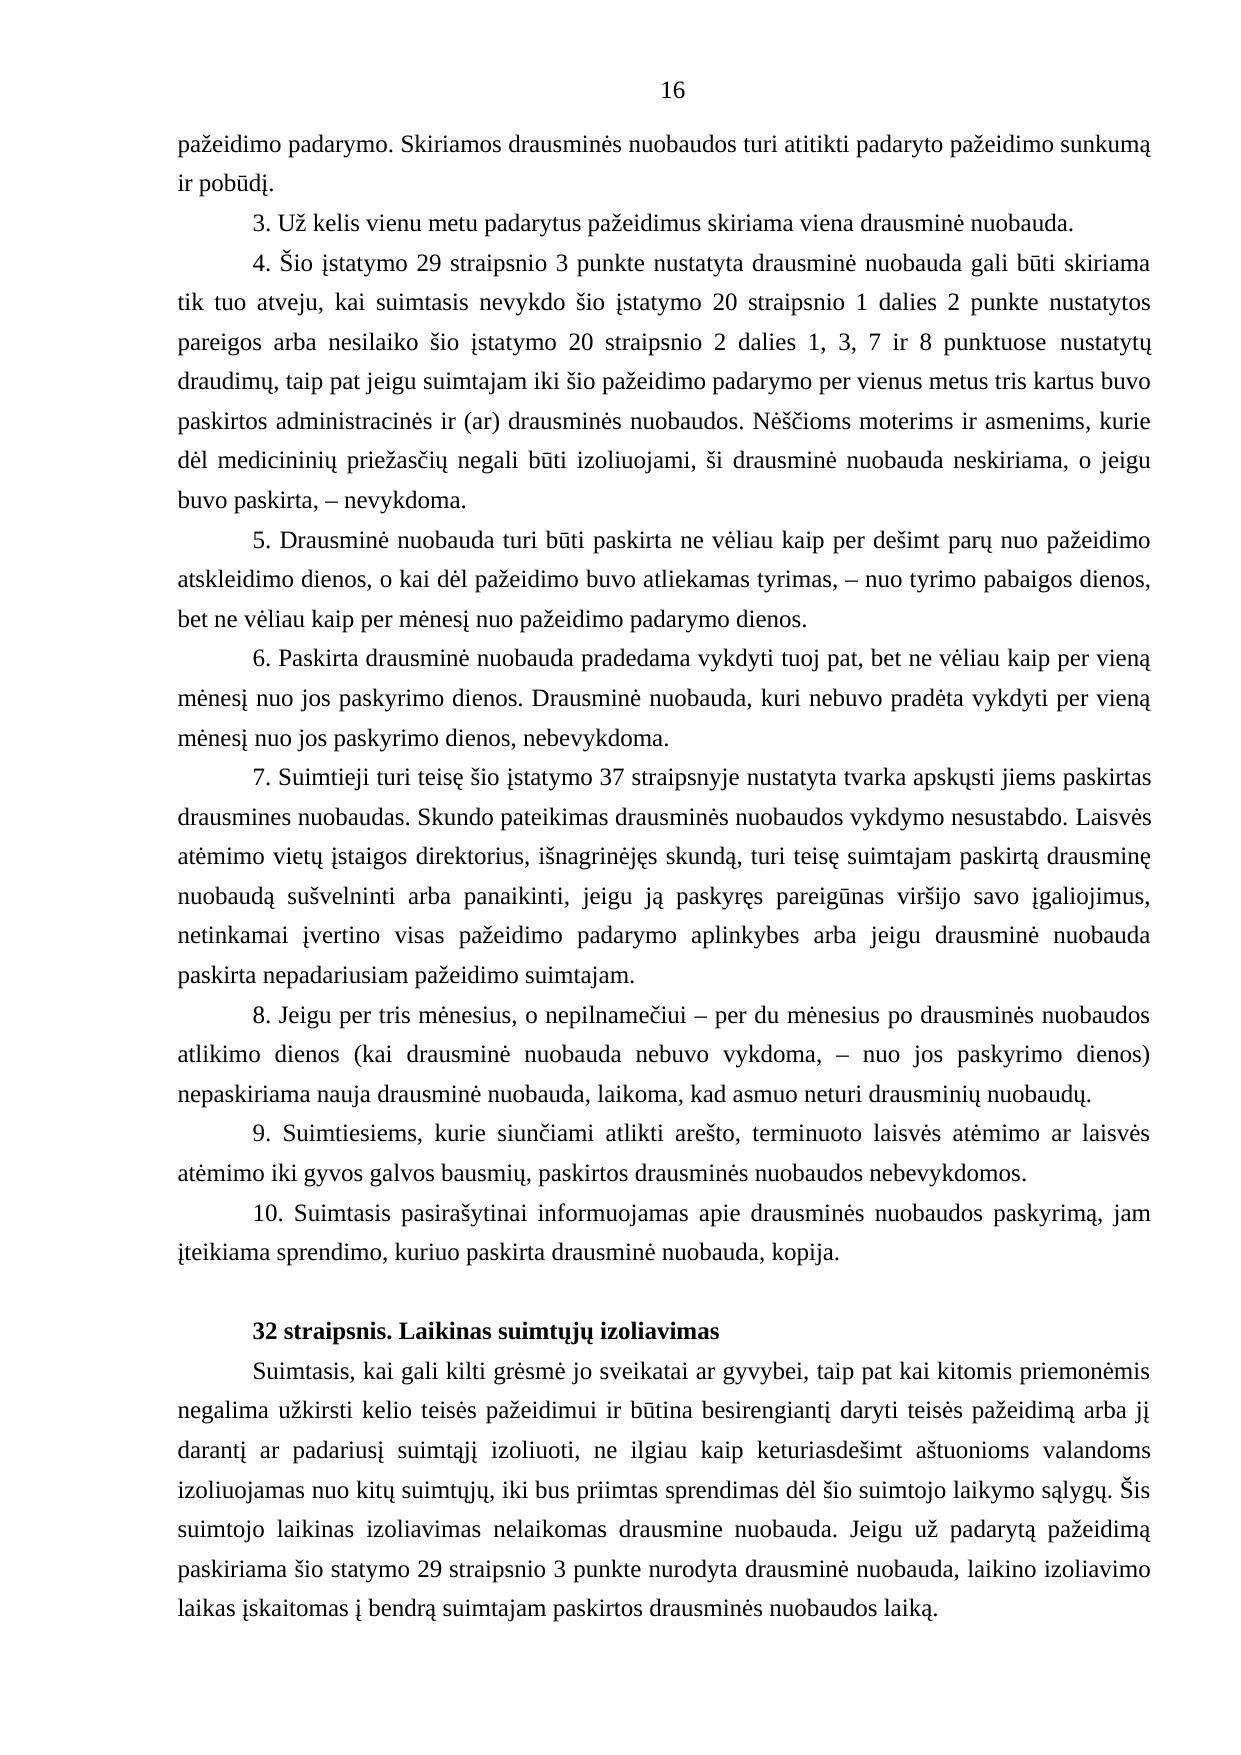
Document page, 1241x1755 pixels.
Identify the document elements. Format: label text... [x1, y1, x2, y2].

text 4. Šio įstatymo 29 straipsnio 3 punkte nustatyta drausminė nuobauda gali būti skiriama tik tuo atveju, kai suimtasis nevykdo šio įstatymo 20 straipsnio 1 dalies 2 punkte nustatytos pareigos arba nesilaiko šio įstatymo 20 straipsnio 2 dalies 1, 3, 7 ir 8 punktuose nustatytų draudimų, taip pat jeigu suimtajam iki šio pažeidimo padarymo per vienus metus tris kartus buvo paskirtos administracinės ir (ar) drausminės nuobaudos. Nėščioms moterims ir asmenims, kurie dėl medicininių priežasčių negali būti izoliuojami, ši drausminė nuobauda neskiriama, o jeigu buvo paskirta, – nevykdoma. [177, 237, 1152, 514]
text 9. Suimtiesiems, kurie siunčiami atlikti arešto, terminuoto laisvės atėmimo ar laisvės atėmimo iki gyvos galvos bausmių, paskirtos drausminės nuobaudos nebevykdomos. [177, 1108, 1152, 1187]
text 8. Jeigu per tris mėnesius, o nepilnamečiui – per du mėnesius po drausminės nuobaudos atlikimo dienos (kai drausminė nuobauda nebuvo vykdoma, – nuo jos paskyrimo dienos) nepaskiriama nauja drausminė nuobauda, laikoma, kad asmuo neturi drausminių nuobaudų. [177, 989, 1152, 1108]
text pažeidimo padarymo. Skiriamos drausminės nuobaudos turi atitikti padaryto pažeidimo sunkumą ir pobūdį. [177, 118, 1152, 197]
text 10. Suimtasis pasirašytinai informuojamas apie drausminės nuobaudos paskyrimą, jam įteikiama sprendimo, kuriuo paskirta drausminė nuobauda, kopija. [177, 1187, 1152, 1266]
text 7. Suimtieji turi teisę šio įstatymo 37 straipsnyje nustatyta tvarka apskųsti jiems paskirtas drausmines nuobaudas. Skundo pateikimas drausminės nuobaudos vykdymo nesustabdo. Laisvės atėmimo vietų įstaigos direktorius, išnagrinėjęs skundą, turi teisę suimtajam paskirtą drausminę nuobaudą sušvelninti arba panaikinti, jeigu ją paskyręs pareigūnas viršijo savo įgaliojimus, netinkamai įvertino visas pažeidimo padarymo aplinkybes arba jeigu drausminė nuobauda paskirta nepadariusiam pažeidimo suimtajam. [177, 751, 1152, 989]
text Suimtasis, kai gali kilti grėsmė jo sveikatai ar gyvybei, taip pat kai kitomis priemonėmis negalima užkirsti kelio teisės pažeidimui ir būtina besirengiantį daryti teisės pažeidimą arba jį darantį ar padariusį suimtąjį izoliuoti, ne ilgiau kaip keturiasdešimt aštuonioms valandoms izoliuojamas nuo kitų suimtųjų, iki bus priimtas sprendimas dėl šio suimtojo laikymo sąlygų. Šis suimtojo laikinas izoliavimas nelaikomas drausmine nuobauda. Jeigu už padarytą pažeidimą paskiriama šio statymo 29 straipsnio 3 punkte nurodyta drausminė nuobauda, laikino izoliavimo laikas įskaitomas į bendrą suimtajam paskirtos drausminės nuobaudos laiką. [177, 1345, 1152, 1622]
text 6. Paskirta drausminė nuobauda pradedama vykdyti tuoj pat, bet ne vėliau kaip per vieną mėnesį nuo jos paskyrimo dienos. Drausminė nuobauda, kuri nebuvo pradėta vykdyti per vieną mėnesį nuo jos paskyrimo dienos, nebevykdoma. [177, 633, 1152, 751]
text 3. Už kelis vienu metu padarytus pažeidimus skiriama viena drausminė nuobauda. [177, 197, 1152, 237]
text 32 straipsnis. Laikinas suimtųjų izoliavimas [177, 1306, 1152, 1345]
text 5. Drausminė nuobauda turi būti paskirta ne vėliau kaip per dešimt parų nuo pažeidimo atskleidimo dienos, o kai dėl pažeidimo buvo atliekamas tyrimas, – nuo tyrimo pabaigos dienos, bet ne vėliau kaip per mėnesį nuo pažeidimo padarymo dienos. [177, 514, 1152, 633]
